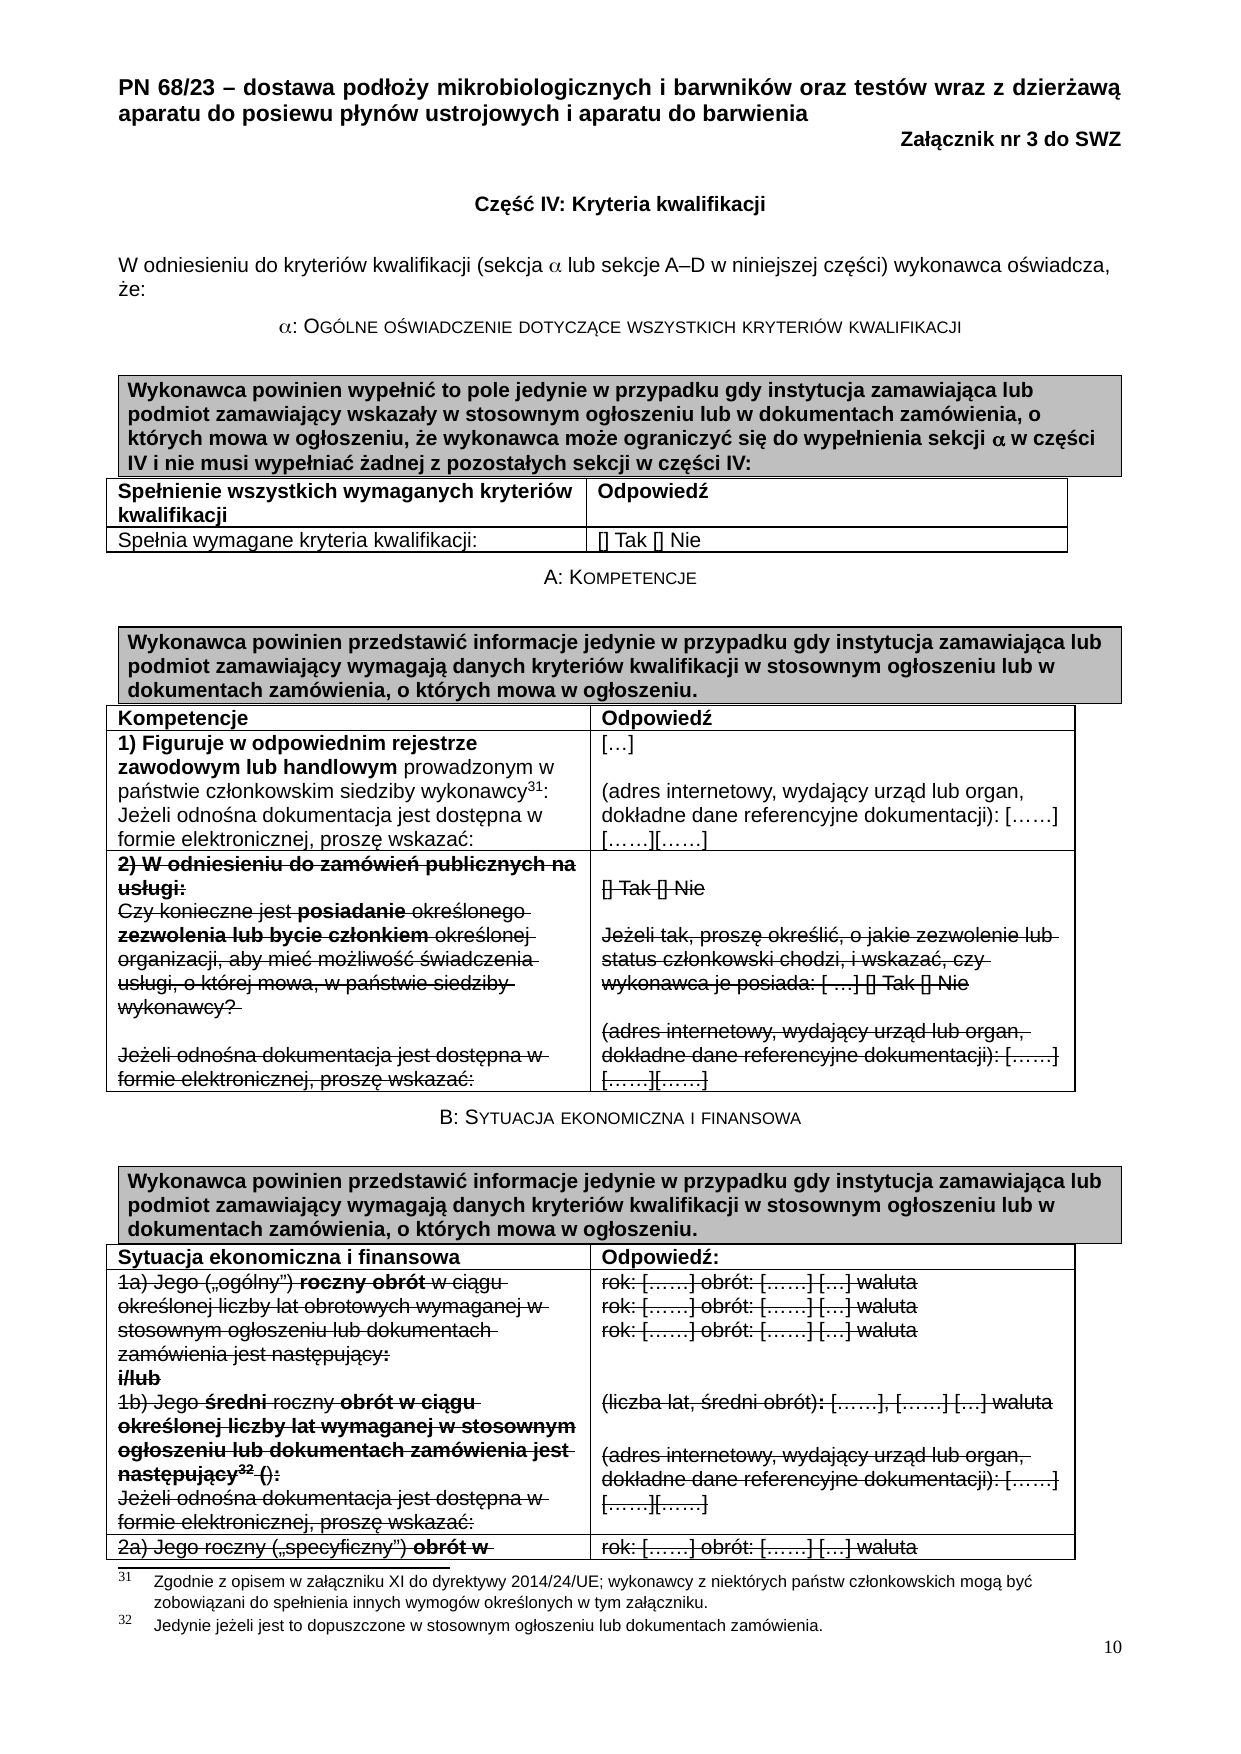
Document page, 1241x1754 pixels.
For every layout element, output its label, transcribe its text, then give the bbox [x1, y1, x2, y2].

table_header Odpowiedź [587, 479, 1067, 526]
table_cell Spełnia wymagane kryteria kwalifikacji: [107, 528, 586, 551]
table_cell 1a) Jego („ogólny”) roczny obrót w ciągu określonej liczby lat obrotowych wymaganej w stosownym ogłoszeniu lub dokumentach zamówienia jest następujący: i/lub 1b) Jego średni roczny obrót w ciągu określonej liczby lat wymaganej w stosownym ogłoszeniu lub dokumentach zamówienia jest następujący (): Jeżeli odnośna dokumentacja jest dostępna w formie elektronicznej, proszę wskazać: [107, 1270, 590, 1534]
table_cell [] Tak [] Nie Jeżeli tak, proszę określić, o jakie zezwolenie lub status członkowski chodzi, i wskazać, czy wykonawca je posiada: [ …] [] Tak [] Nie (adres internetowy, wydający urząd lub organ, dokładne dane referencyjne dokumentacji): [……][……][……] [591, 851, 1074, 1091]
table_cell 2a) Jego roczny („specyficzny”) obrót w [107, 1535, 590, 1559]
table_cell [] Tak [] Nie [587, 528, 1067, 551]
table_header Sytuacja ekonomiczna i finansowa [107, 1245, 590, 1269]
text Wykonawca powinien przedstawić informacje jedynie w przypadku gdy instytucja zamawiająca lub podmiot zamawiający wymagają danych kryteriów kwalifikacji w stosownym ogłoszeniu lub w dokumentach zamówienia, o których mowa w ogłoszeniu. [119, 628, 1121, 703]
title A: Kompetencje [118, 565, 1122, 589]
title Część IV: Kryteria kwalifikacji [118, 192, 1122, 216]
table_header Spełnienie wszystkich wymaganych kryteriów kwalifikacji [107, 479, 586, 526]
text Wykonawca powinien wypełnić to pole jedynie w przypadku gdy instytucja zamawiająca lub podmiot zamawiający wskazały w stosownym ogłoszeniu lub w dokumentach zamówienia, o których mowa w ogłoszeniu, że wykonawca może ograniczyć się do wypełnienia sekcji  w części IV i nie musi wypełniać żadnej z pozostałych sekcji w części IV: [119, 376, 1121, 476]
table_cell rok: [……] obrót: [……] […] waluta rok: [……] obrót: [……] […] waluta rok: [……] obrót: [……] […] waluta (liczba lat, średni obrót): [……], [……] […] waluta (adres internetowy, wydający urząd lub organ, dokładne dane referencyjne dokumentacji): [……][……][……] [591, 1270, 1074, 1534]
table_header Odpowiedź [591, 706, 1074, 729]
text Wykonawca powinien przedstawić informacje jedynie w przypadku gdy instytucja zamawiająca lub podmiot zamawiający wymagają danych kryteriów kwalifikacji w stosownym ogłoszeniu lub w dokumentach zamówienia, o których mowa w ogłoszeniu. [119, 1167, 1121, 1243]
table_cell rok: [……] obrót: [……] […] waluta [591, 1535, 1074, 1559]
table_header Odpowiedź: [591, 1245, 1074, 1269]
table_cell […] (adres internetowy, wydający urząd lub organ, dokładne dane referencyjne dokumentacji): [……][……][……] [591, 731, 1074, 850]
table_cell 2) W odniesieniu do zamówień publicznych na usługi: Czy konieczne jest posiadanie określonego zezwolenia lub bycie członkiem określonej organizacji, aby mieć możliwość świadczenia usługi, o której mowa, w państwie siedziby wykonawcy? Jeżeli odnośna dokumentacja jest dostępna w formie elektronicznej, proszę wskazać: [107, 851, 590, 1091]
title : Ogólne oświadczenie dotyczące wszystkich kryteriów kwalifikacji [118, 314, 1122, 338]
table_cell 1) Figuruje w odpowiednim rejestrze zawodowym lub handlowym prowadzonym w państwie członkowskim siedziby wykonawcy: Jeżeli odnośna dokumentacja jest dostępna w formie elektronicznej, proszę wskazać: [107, 731, 590, 850]
text W odniesieniu do kryteriów kwalifikacji (sekcja  lub sekcje A–D w niniejszej części) wykonawca oświadcza, że: [118, 253, 1122, 301]
title B: Sytuacja ekonomiczna i finansowa [118, 1104, 1122, 1128]
table_header Kompetencje [107, 706, 590, 729]
